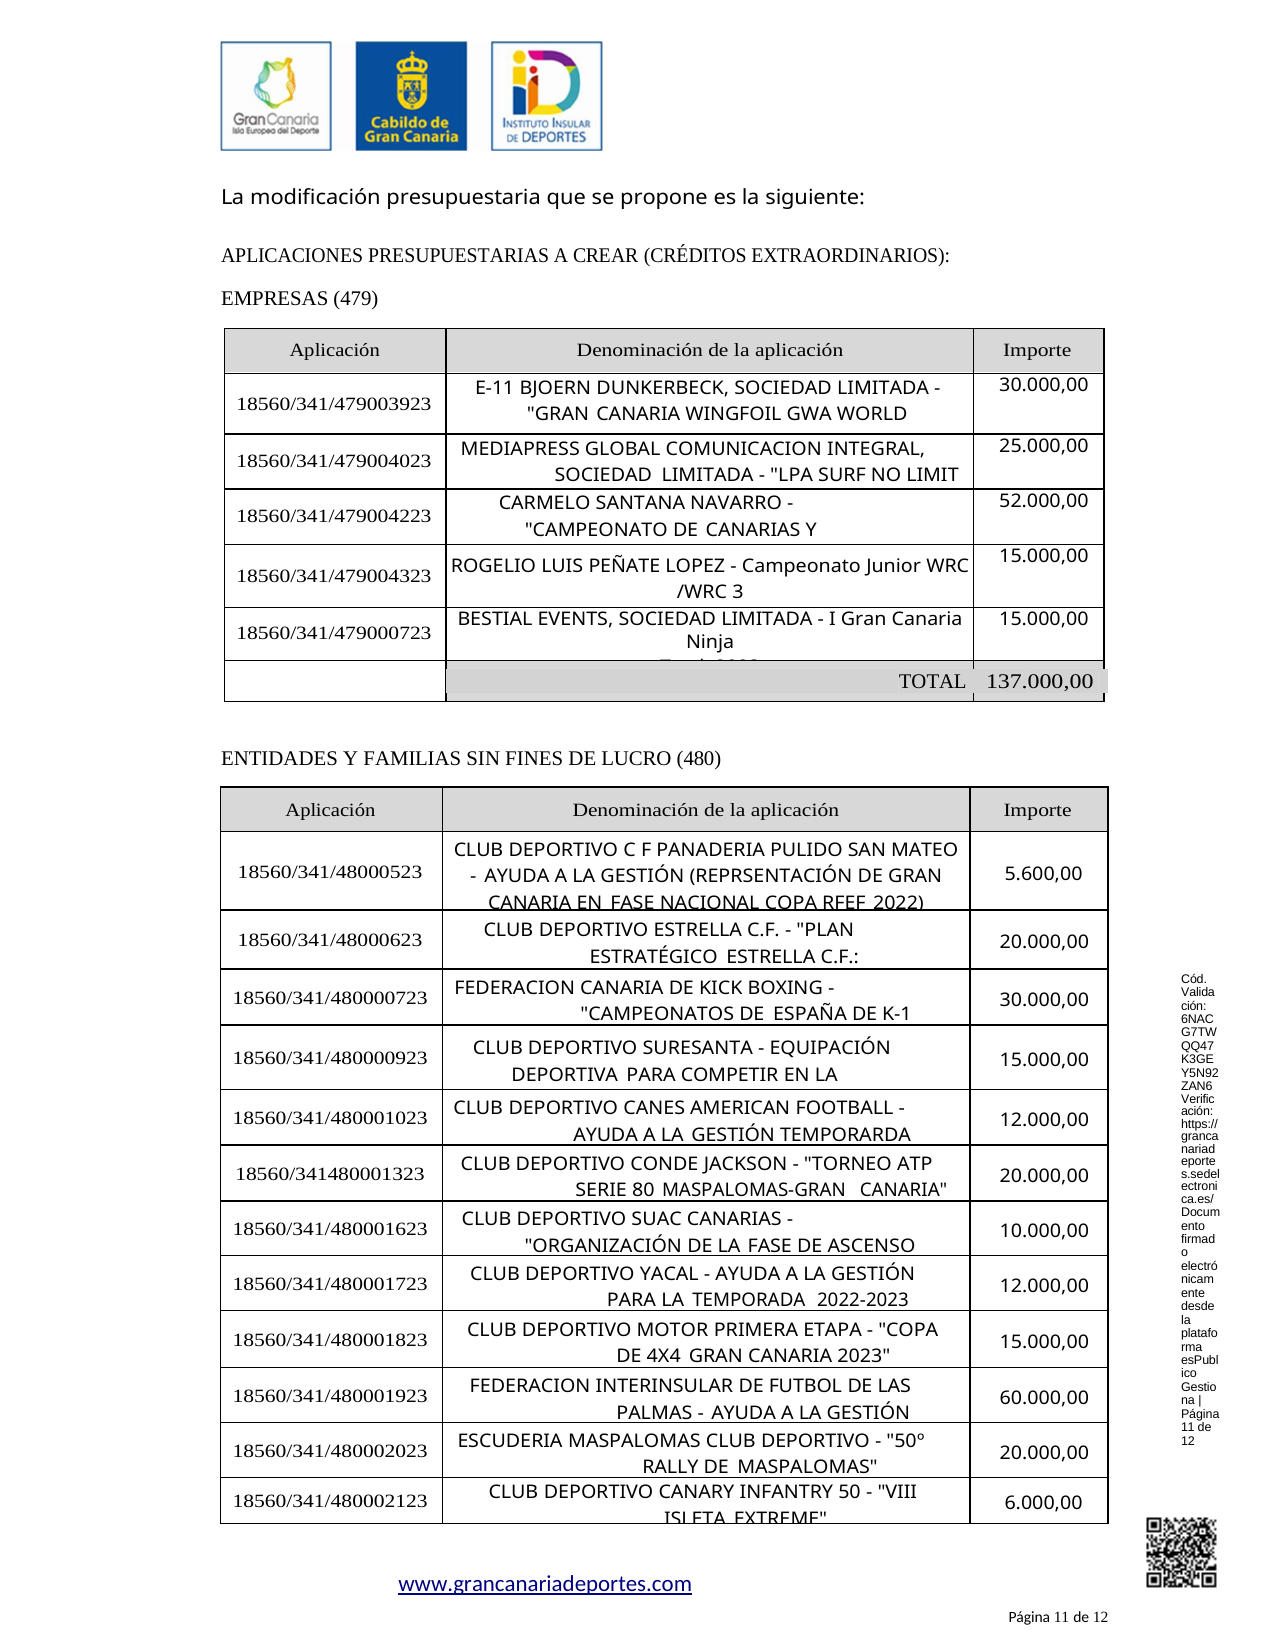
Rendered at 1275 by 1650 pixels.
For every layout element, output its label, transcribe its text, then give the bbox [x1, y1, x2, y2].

table_cell 18560/341480001323 [221, 1146, 442, 1200]
table_cell 18560/341/48000523 [221, 832, 442, 909]
table_header Denominación de la aplicación [447, 329, 973, 372]
table_cell 10.000,00 [971, 1202, 1107, 1254]
table_cell 18560/341/479004223 [225, 490, 445, 543]
table_cell MEDIAPRESS GLOBAL COMUNICACION INTEGRAL, SOCIEDAD LIMITADA - "LPA SURF NO LIMIT 2022" [447, 435, 973, 488]
table_cell 20.000,00 [971, 1146, 1107, 1200]
table_cell 18560/341/480001023 [221, 1090, 442, 1144]
table_cell CLUB DEPORTIVO CANARY INFANTRY 50 - "VIII ISLETA EXTREME" [443, 1478, 969, 1523]
table_cell 18560/341/479004323 [225, 545, 445, 607]
table_cell CARMELO SANTANA NAVARRO - "CAMPEONATO DE CANARIAS Y NACIONAL DE DOMA VAQUERA" [447, 490, 973, 543]
table_header Aplicación [225, 329, 445, 372]
table_cell 12.000,00 [971, 1090, 1107, 1144]
table_cell [225, 661, 445, 701]
table_cell CLUB DEPORTIVO YACAL - AYUDA A LA GESTIÓN PARA LA TEMPORADA 2022-2023 [443, 1256, 969, 1309]
table_cell CLUB DEPORTIVO CANES AMERICAN FOOTBALL - AYUDA A LA GESTIÓN TEMPORARDA 2022-23 [443, 1090, 969, 1144]
table_header Importe [971, 788, 1107, 831]
table_cell CLUB DEPORTIVO CONDE JACKSON - "TORNEO ATP SERIE 80 MASPALOMAS-GRAN CANARIA" [443, 1146, 969, 1200]
table_header Importe [974, 329, 1103, 372]
table_cell CLUB DEPORTIVO SURESANTA - EQUIPACIÓN DEPORTIVA PARA COMPETIR EN LA TEMPORADA 2022-2023 [443, 1026, 969, 1088]
table_cell 18560/341/479004023 [225, 435, 445, 488]
table_cell 18560/341/480002123 [221, 1478, 442, 1523]
text ENTIDADES Y FAMILIAS SIN FINES DE LUCRO (480) [221, 746, 1229, 770]
table_cell 18560/341/480001623 [221, 1202, 442, 1254]
text Documento firmado electrónicamente desde la plataforma esPublico Gestiona | Página 11 de 12 [1181, 1206, 1220, 1448]
table_cell E-11 BJOERN DUNKERBECK, SOCIEDAD LIMITADA - "GRAN CANARIA WINGFOIL GWA WORLD CUP 2023" [447, 374, 973, 433]
table_cell 15.000,00 [971, 1311, 1107, 1367]
table_header Denominación de la aplicación [443, 788, 969, 831]
text Cód. Validación: 6NACG7TWQQ47K3GEY5N92ZAN6 [1181, 972, 1220, 1093]
table_cell 12.000,00 [971, 1256, 1107, 1309]
table_cell CLUB DEPORTIVO SUAC CANARIAS - "ORGANIZACIÓN DE LA FASE DE ASCENSO NACIONAL DE VOLEIBOL" [443, 1202, 969, 1254]
table_cell FEDERACION INTERINSULAR DE FUTBOL DE LAS PALMAS - AYUDA A LA GESTIÓN [443, 1368, 969, 1422]
table_cell 137.000,00 [974, 661, 1103, 701]
table_cell ROGELIO LUIS PEÑATE LOPEZ - Campeonato Junior WRC /WRC 3 [447, 545, 973, 607]
table_cell 30.000,00 [974, 374, 1103, 433]
text [1179, 972, 1220, 1508]
table_cell ESCUDERIA MASPALOMAS CLUB DEPORTIVO - "50º RALLY DE MASPALOMAS" [443, 1423, 969, 1477]
table_cell FEDERACION CANARIA DE KICK BOXING - "CAMPEONATOS DE ESPAÑA DE K-1 PROFESIONAL" [443, 970, 969, 1024]
table_cell 15.000,00 [974, 545, 1103, 607]
table_cell 18560/341/479003923 [225, 374, 445, 433]
text APLICACIONES PRESUPUESTARIAS A CREAR (CRÉDITOS EXTRAORDINARIOS): EMPRESAS (479) [221, 243, 990, 310]
table_cell 5.600,00 [971, 832, 1107, 909]
table_cell TOTAL [447, 661, 973, 701]
table_cell 20.000,00 [971, 1423, 1107, 1477]
table_cell 15.000,00 [971, 1026, 1107, 1088]
table_cell CLUB DEPORTIVO MOTOR PRIMERA ETAPA - "COPA DE 4X4 GRAN CANARIA 2023" [443, 1311, 969, 1367]
table_header Aplicación [221, 788, 442, 831]
table_cell 18560/341/480001723 [221, 1256, 442, 1309]
text La modificación presupuestaria que se propone es la siguiente: [221, 182, 1229, 211]
table_cell 18560/341/480001923 [221, 1368, 442, 1422]
table_cell 18560/341/479000723 [225, 608, 445, 660]
table_cell 30.000,00 [971, 970, 1107, 1024]
table_cell 18560/341/480000723 [221, 970, 442, 1024]
table_cell 52.000,00 [974, 490, 1103, 543]
table_cell 60.000,00 [971, 1368, 1107, 1422]
text Verificación: https://grancanariadeportes.sedelectronica.es/ [1181, 1093, 1220, 1206]
table_cell 18560/341/480002023 [221, 1423, 442, 1477]
table_cell 20.000,00 [971, 911, 1107, 968]
table_cell 6.000,00 [971, 1478, 1107, 1523]
table_cell CLUB DEPORTIVO C F PANADERIA PULIDO SAN MATEO - AYUDA A LA GESTIÓN (REPRSENTACIÓN DE GRAN CANARIA EN FASE NACIONAL COPA RFEF 2022) [443, 832, 969, 909]
table_cell 18560/341/48000623 [221, 911, 442, 968]
table_cell 15.000,00 [974, 608, 1103, 660]
table_cell BESTIAL EVENTS, SOCIEDAD LIMITADA - I Gran Canaria Ninja Track 2023 [447, 608, 973, 660]
table_cell CLUB DEPORTIVO ESTRELLA C.F. - "PLAN ESTRATÉGICO ESTRELLA C.F.: OBJETIVO 80" [443, 911, 969, 968]
table_cell 18560/341/480001823 [221, 1311, 442, 1367]
table_cell 25.000,00 [974, 435, 1103, 488]
table_cell 18560/341/480000923 [221, 1026, 442, 1088]
